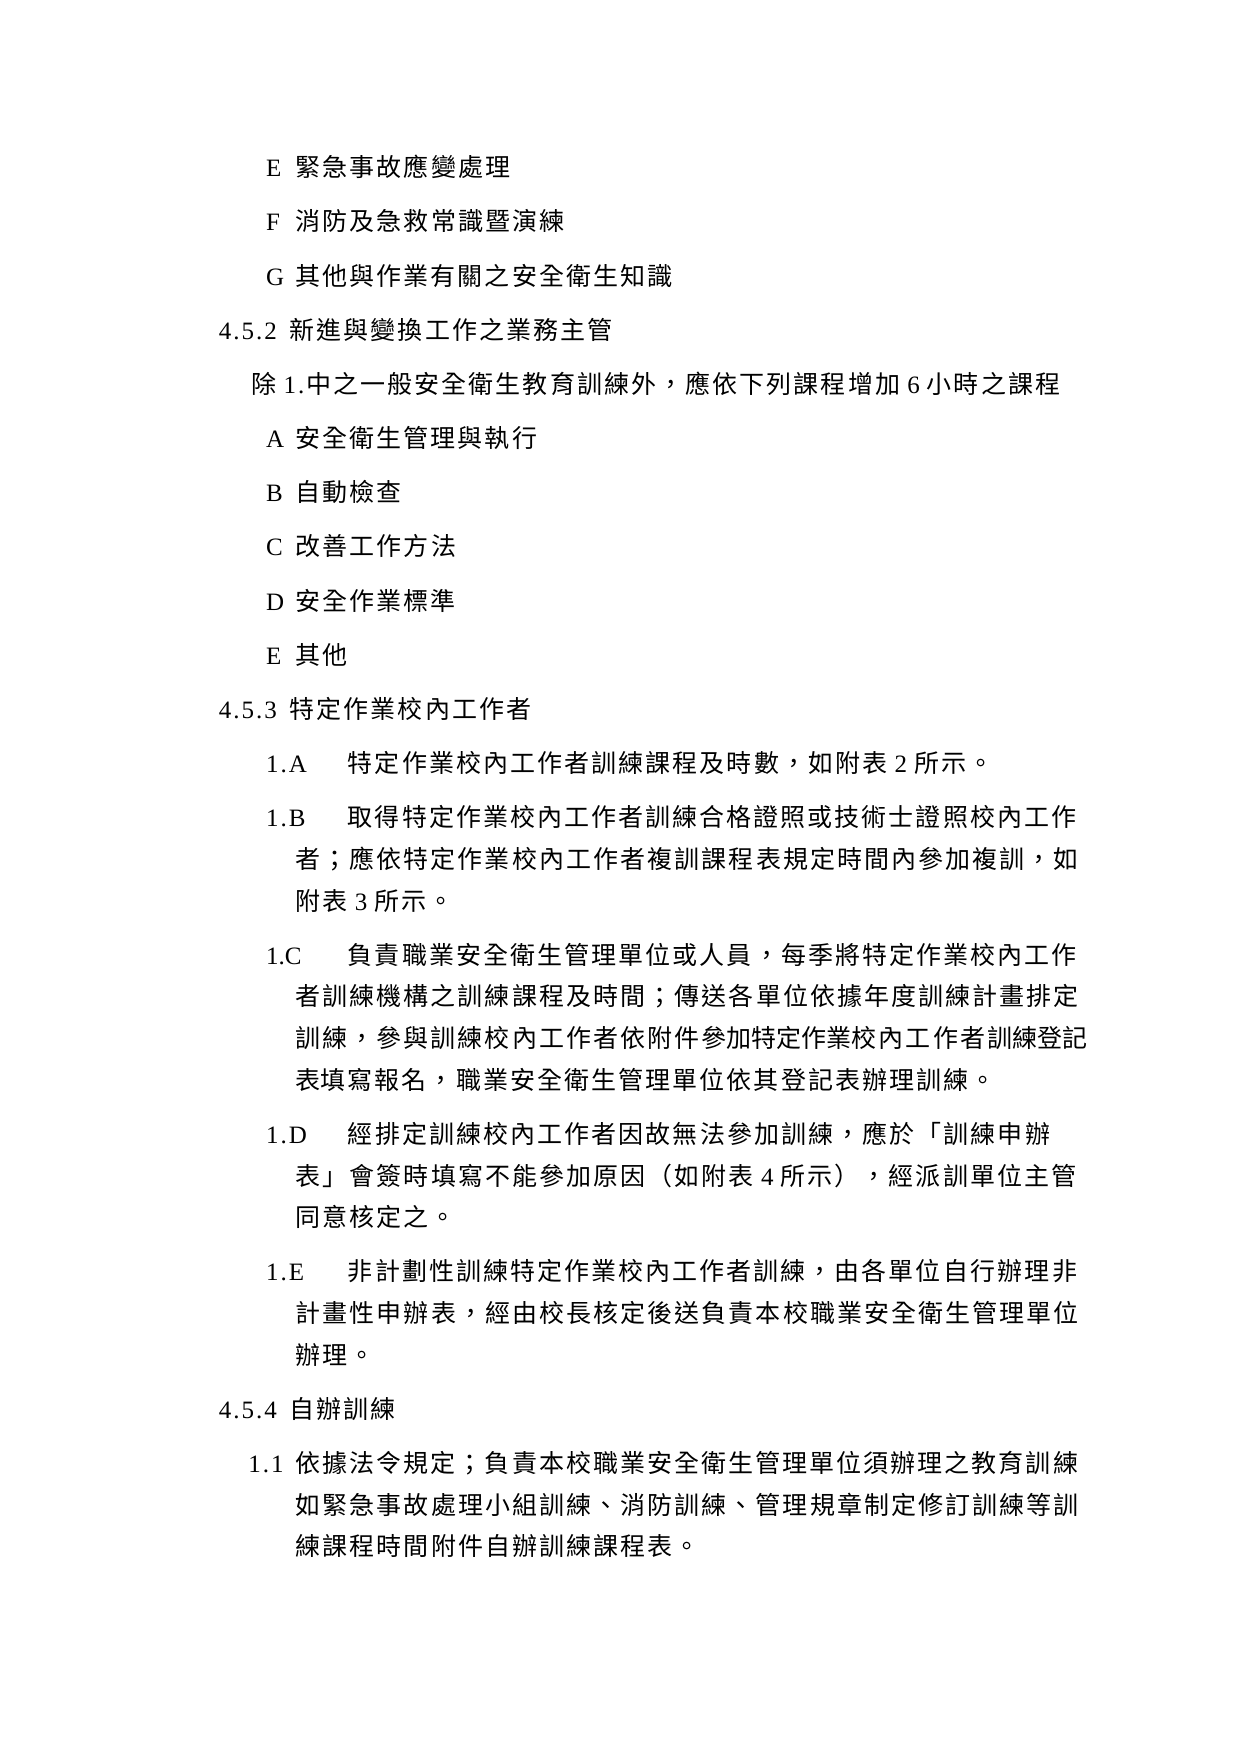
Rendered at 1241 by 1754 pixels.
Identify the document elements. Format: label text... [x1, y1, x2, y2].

list 取得特定作業校內工作者訓練合格證照或技術士證照校內工作者；應依特定作業校內工作者複訓課程表規定時間內參加複訓，如附表3所示。 [266, 798, 1092, 917]
list 特定作業校內工作者訓練課程及時數，如附表2所示。 [266, 743, 1092, 780]
list 負責職業安全衛生管理單位或人員，每季將特定作業校內工作者訓練機構之訓練課程及時間；傳送各單位依據年度訓練計畫排定訓練，參與訓練校內工作者依附件參加特定作業校內工作者訓練登記表填寫報名，職業安全衛生管理單位依其登記表辦理訓練。 [266, 935, 1092, 1096]
list 特定作業校內工作者 [218, 689, 1092, 726]
list 改善工作方法 [266, 527, 1092, 563]
list 非計劃性訓練特定作業校內工作者訓練，由各單位自行辦理非計畫性申辦表，經由校長核定後送負責本校職業安全衛生管理單位辦理。 [266, 1252, 1092, 1371]
list 消防及急救常識暨演練 [266, 202, 1092, 238]
list 緊急事故應變處理 [266, 148, 1092, 184]
list 自動檢查 [266, 473, 1092, 509]
list 安全衛生管理與執行 [266, 418, 1092, 455]
list 新進與變換工作之業務主管 [218, 310, 1092, 346]
text 除1.中之一般安全衛生教育訓練外，應依下列課程增加6小時之課程 [251, 364, 1092, 401]
list 經排定訓練校內工作者因故無法參加訓練，應於「訓練申辦表」會簽時填寫不能參加原因（如附表4所示），經派訓單位主管同意核定之。 [266, 1114, 1092, 1234]
list 依據法令規定；負責本校職業安全衛生管理單位須辦理之教育訓練如緊急事故處理小組訓練、消防訓練、管理規章制定修訂訓練等訓練課程時間附件自辦訓練課程表。 [266, 1443, 1092, 1563]
list 其他與作業有關之安全衛生知識 [266, 256, 1092, 292]
list 其他 [266, 635, 1092, 671]
list 自辦訓練 [218, 1389, 1092, 1426]
list 安全作業標準 [266, 581, 1092, 617]
